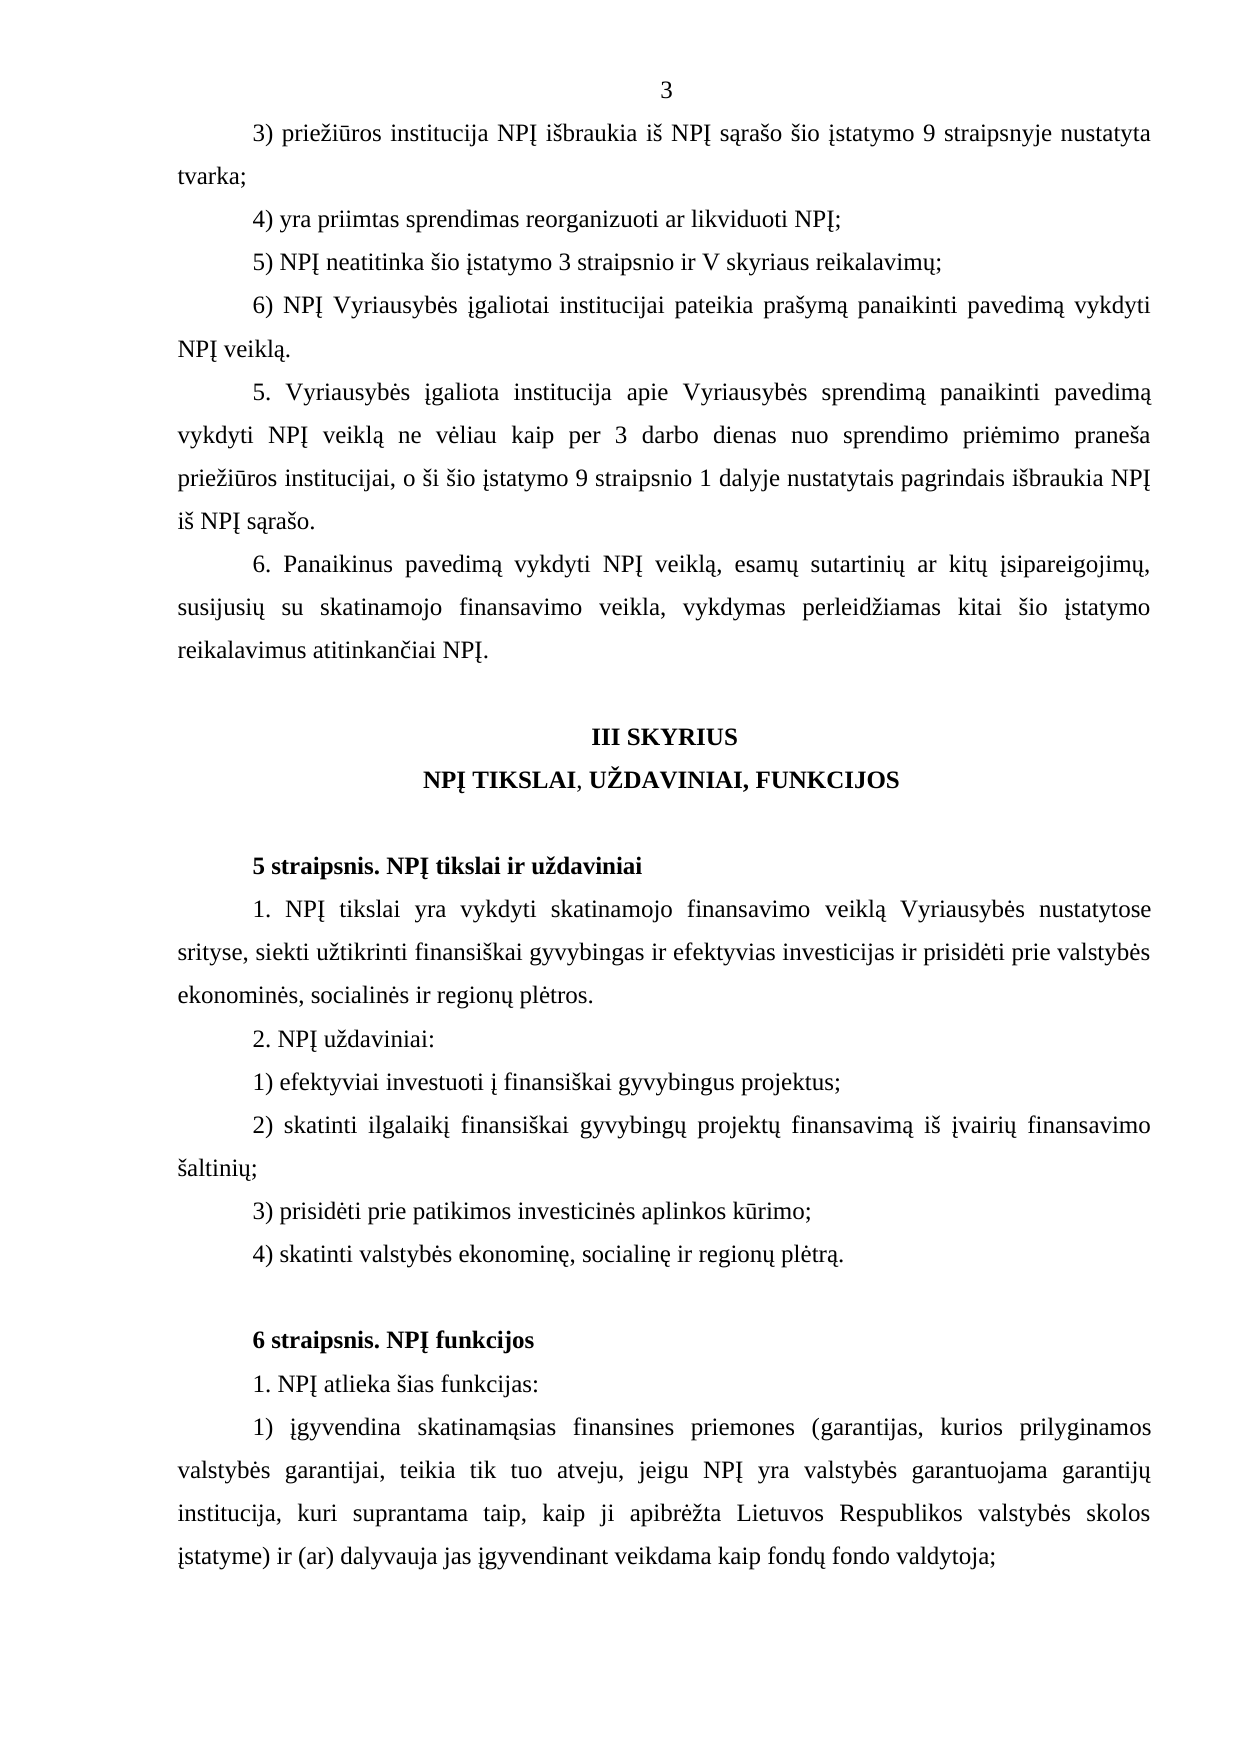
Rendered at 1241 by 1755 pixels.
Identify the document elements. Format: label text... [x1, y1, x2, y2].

text 6) NPĮ Vyriausybės įgaliotai institucijai pateikia prašymą panaikinti pavedimą vykdyti NPĮ veiklą. [177, 291, 1152, 362]
text NPĮ TIKSLAI, UŽDAVINIAI, FUNKCIJOS [177, 765, 1152, 794]
text 6 straipsnis. NPĮ funkcijos [177, 1326, 1152, 1354]
text 2. NPĮ uždaviniai: [177, 1024, 1152, 1052]
text 5. Vyriausybės įgaliota institucija apie Vyriausybės sprendimą panaikinti pavedimą vykdyti NPĮ veiklą ne vėliau kaip per 3 darbo dienas nuo sprendimo priėmimo praneša priežiūros institucijai, o ši šio įstatymo 9 straipsnio 1 dalyje nustatytais pagrindais išbraukia NPĮ iš NPĮ sąrašo. [177, 377, 1152, 535]
text 3) prisidėti prie patikimos investicinės aplinkos kūrimo; [177, 1196, 1152, 1225]
text 5) NPĮ neatitinka šio įstatymo 3 straipsnio ir V skyriaus reikalavimų; [177, 247, 1152, 276]
text 1. NPĮ tikslai yra vykdyti skatinamojo finansavimo veiklą Vyriausybės nustatytose srityse, siekti užtikrinti finansiškai gyvybingas ir efektyvias investicijas ir prisidėti prie valstybės ekonominės, socialinės ir regionų plėtros. [177, 894, 1152, 1009]
text 2) skatinti ilgalaikį finansiškai gyvybingų projektų finansavimą iš įvairių finansavimo šaltinių; [177, 1110, 1152, 1182]
text 5 straipsnis. NPĮ tikslai ir uždaviniai [177, 851, 1152, 880]
text 1) įgyvendina skatinamąsias finansines priemones (garantijas, kurios prilyginamos valstybės garantijai, teikia tik tuo atveju, jeigu NPĮ yra valstybės garantuojama garantijų institucija, kuri suprantama taip, kaip ji apibrėžta Lietuvos Respublikos valstybės skolos įstatyme) ir (ar) dalyvauja jas įgyvendinant veikdama kaip fondų fondo valdytoja; [177, 1412, 1152, 1570]
text 3) priežiūros institucija NPĮ išbraukia iš NPĮ sąrašo šio įstatymo 9 straipsnyje nustatyta tvarka; [177, 118, 1152, 190]
text 1) efektyviai investuoti į finansiškai gyvybingus projektus; [177, 1067, 1152, 1096]
text 6. Panaikinus pavedimą vykdyti NPĮ veiklą, esamų sutartinių ar kitų įsipareigojimų, susijusių su skatinamojo finansavimo veikla, vykdymas perleidžiamas kitai šio įstatymo reikalavimus atitinkančiai NPĮ. [177, 549, 1152, 664]
text 4) skatinti valstybės ekonominę, socialinę ir regionų plėtrą. [177, 1239, 1152, 1268]
text 1. NPĮ atlieka šias funkcijas: [177, 1369, 1152, 1397]
text 4) yra priimtas sprendimas reorganizuoti ar likviduoti NPĮ; [177, 204, 1152, 233]
text III SKYRIUS [177, 722, 1152, 751]
